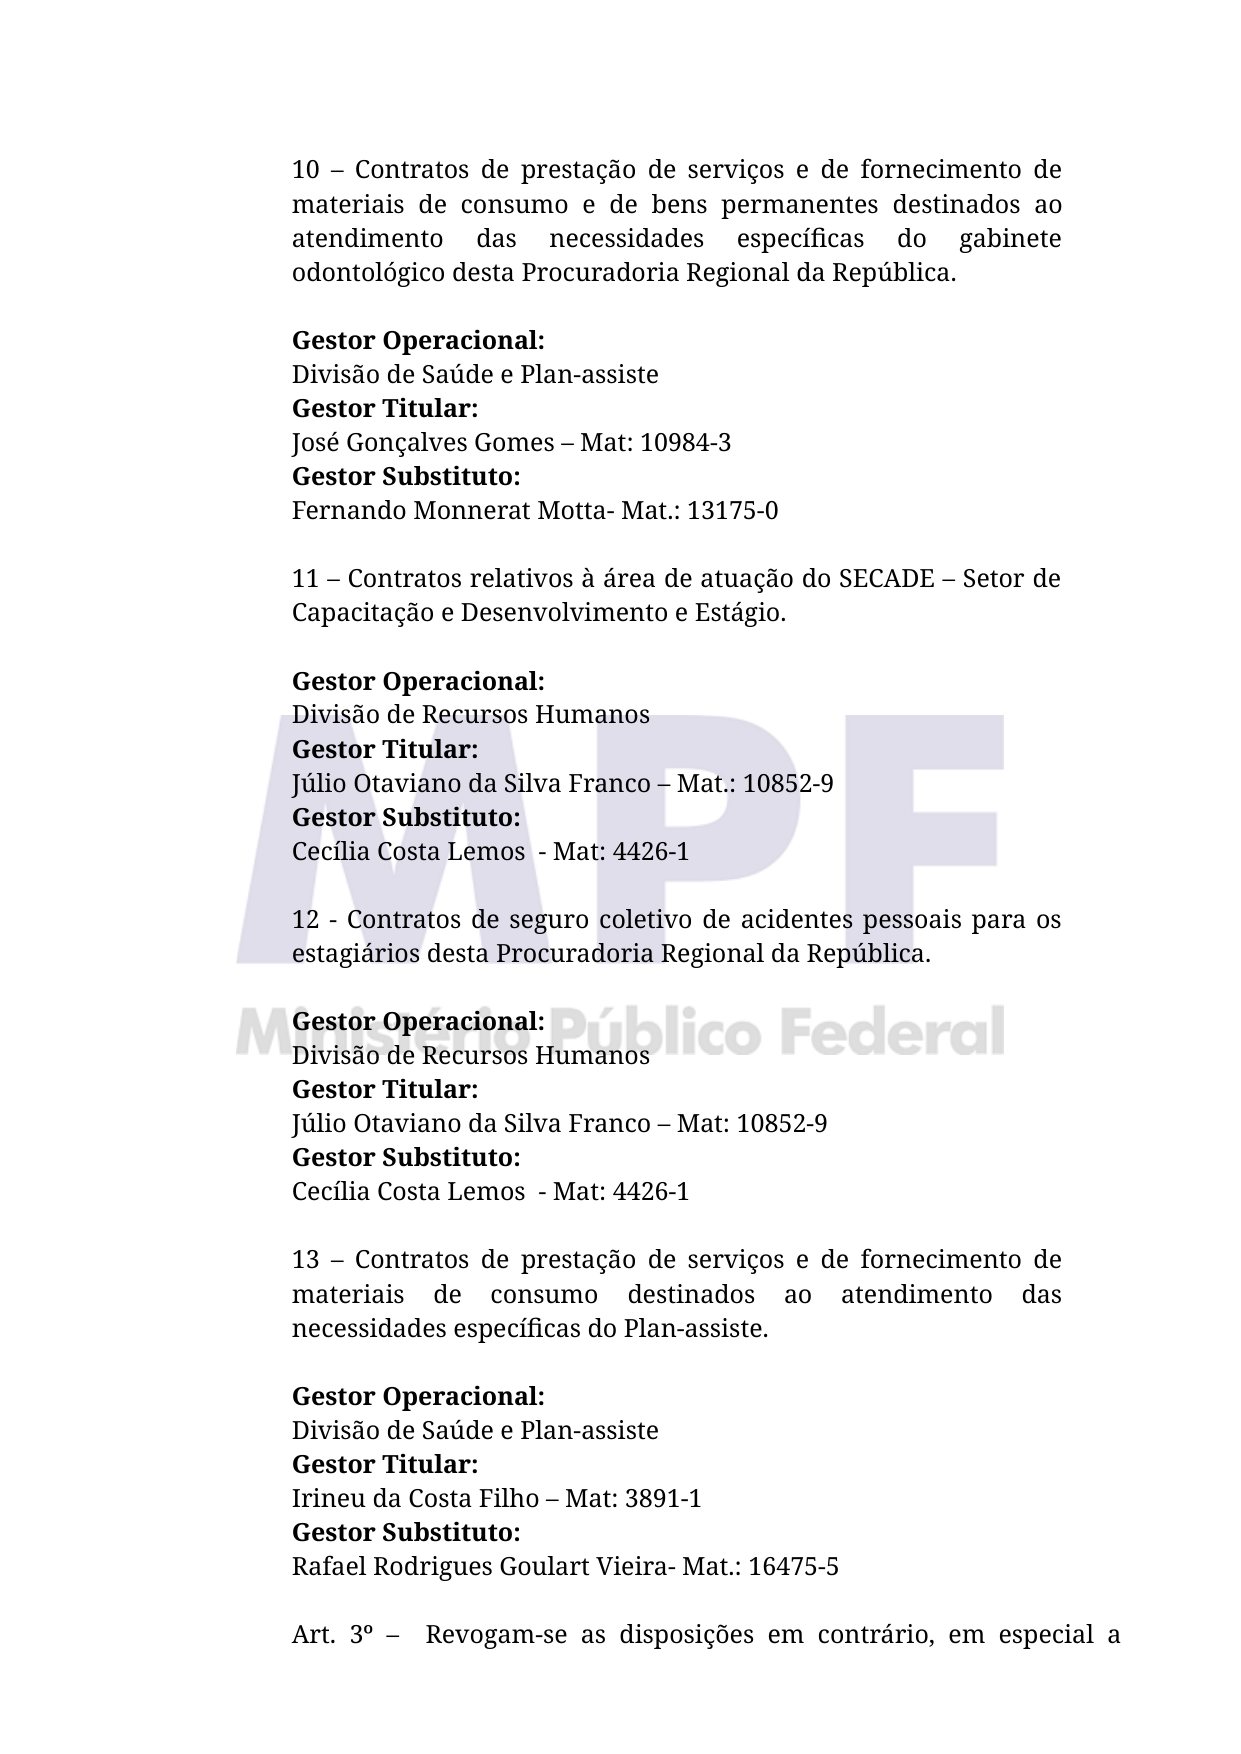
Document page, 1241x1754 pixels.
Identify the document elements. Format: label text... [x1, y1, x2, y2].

text 13 – Contratos de prestação de serviços e de fornecimento de materiais de consumo destinados ao atendimento das necessidades específicas do Plan-assiste. [292, 1242, 1063, 1344]
text Gestor Operacional: [292, 1004, 1063, 1038]
text Divisão de Recursos Humanos [292, 697, 1063, 731]
text Gestor Operacional: [292, 322, 1063, 357]
text Cecília Costa Lemos - Mat: 4426-1 [292, 1174, 1063, 1208]
text Divisão de Saúde e Plan-assiste [292, 1412, 1063, 1447]
text Cecília Costa Lemos - Mat: 4426-1 [292, 833, 1063, 867]
text 12 - Contratos de seguro coletivo de acidentes pessoais para os estagiários desta Procuradoria Regional da República. [292, 902, 1063, 970]
text Gestor Substituto: [292, 1515, 1063, 1549]
text Gestor Operacional: [292, 1378, 1063, 1412]
text Júlio Otaviano da Silva Franco – Mat.: 10852-9 [292, 765, 1063, 799]
text Gestor Substituto: [292, 799, 1063, 833]
text Gestor Titular: [292, 731, 1063, 765]
text Irineu da Costa Filho – Mat: 3891-1 [292, 1481, 1063, 1515]
text Divisão de Saúde e Plan-assiste [292, 357, 1063, 391]
text Rafael Rodrigues Goulart Vieira- Mat.: 16475-5 [292, 1549, 1063, 1583]
text Art. 3º – Revogam-se as disposições em contrário, em especial a [117, 1617, 1122, 1651]
text José Gonçalves Gomes – Mat: 10984-3 [292, 425, 1063, 459]
text Gestor Substituto: [292, 459, 1063, 493]
text Gestor Titular: [292, 391, 1063, 425]
text Gestor Titular: [292, 1447, 1063, 1481]
text Divisão de Recursos Humanos [292, 1038, 1063, 1072]
text 10 – Contratos de prestação de serviços e de fornecimento de materiais de consumo e de bens permanentes destinados ao atendimento das necessidades específicas do gabinete odontológico desta Procuradoria Regional da República. [292, 152, 1063, 288]
text 11 – Contratos relativos à área de atuação do SECADE – Setor de Capacitação e Desenvolvimento e Estágio. [292, 561, 1063, 629]
picture [236, 715, 1004, 1055]
text Gestor Substituto: [292, 1140, 1063, 1174]
text Júlio Otaviano da Silva Franco – Mat: 10852-9 [292, 1106, 1063, 1140]
text Gestor Operacional: [292, 663, 1063, 697]
text Gestor Titular: [292, 1072, 1063, 1106]
text Fernando Monnerat Motta- Mat.: 13175-0 [292, 493, 1063, 527]
